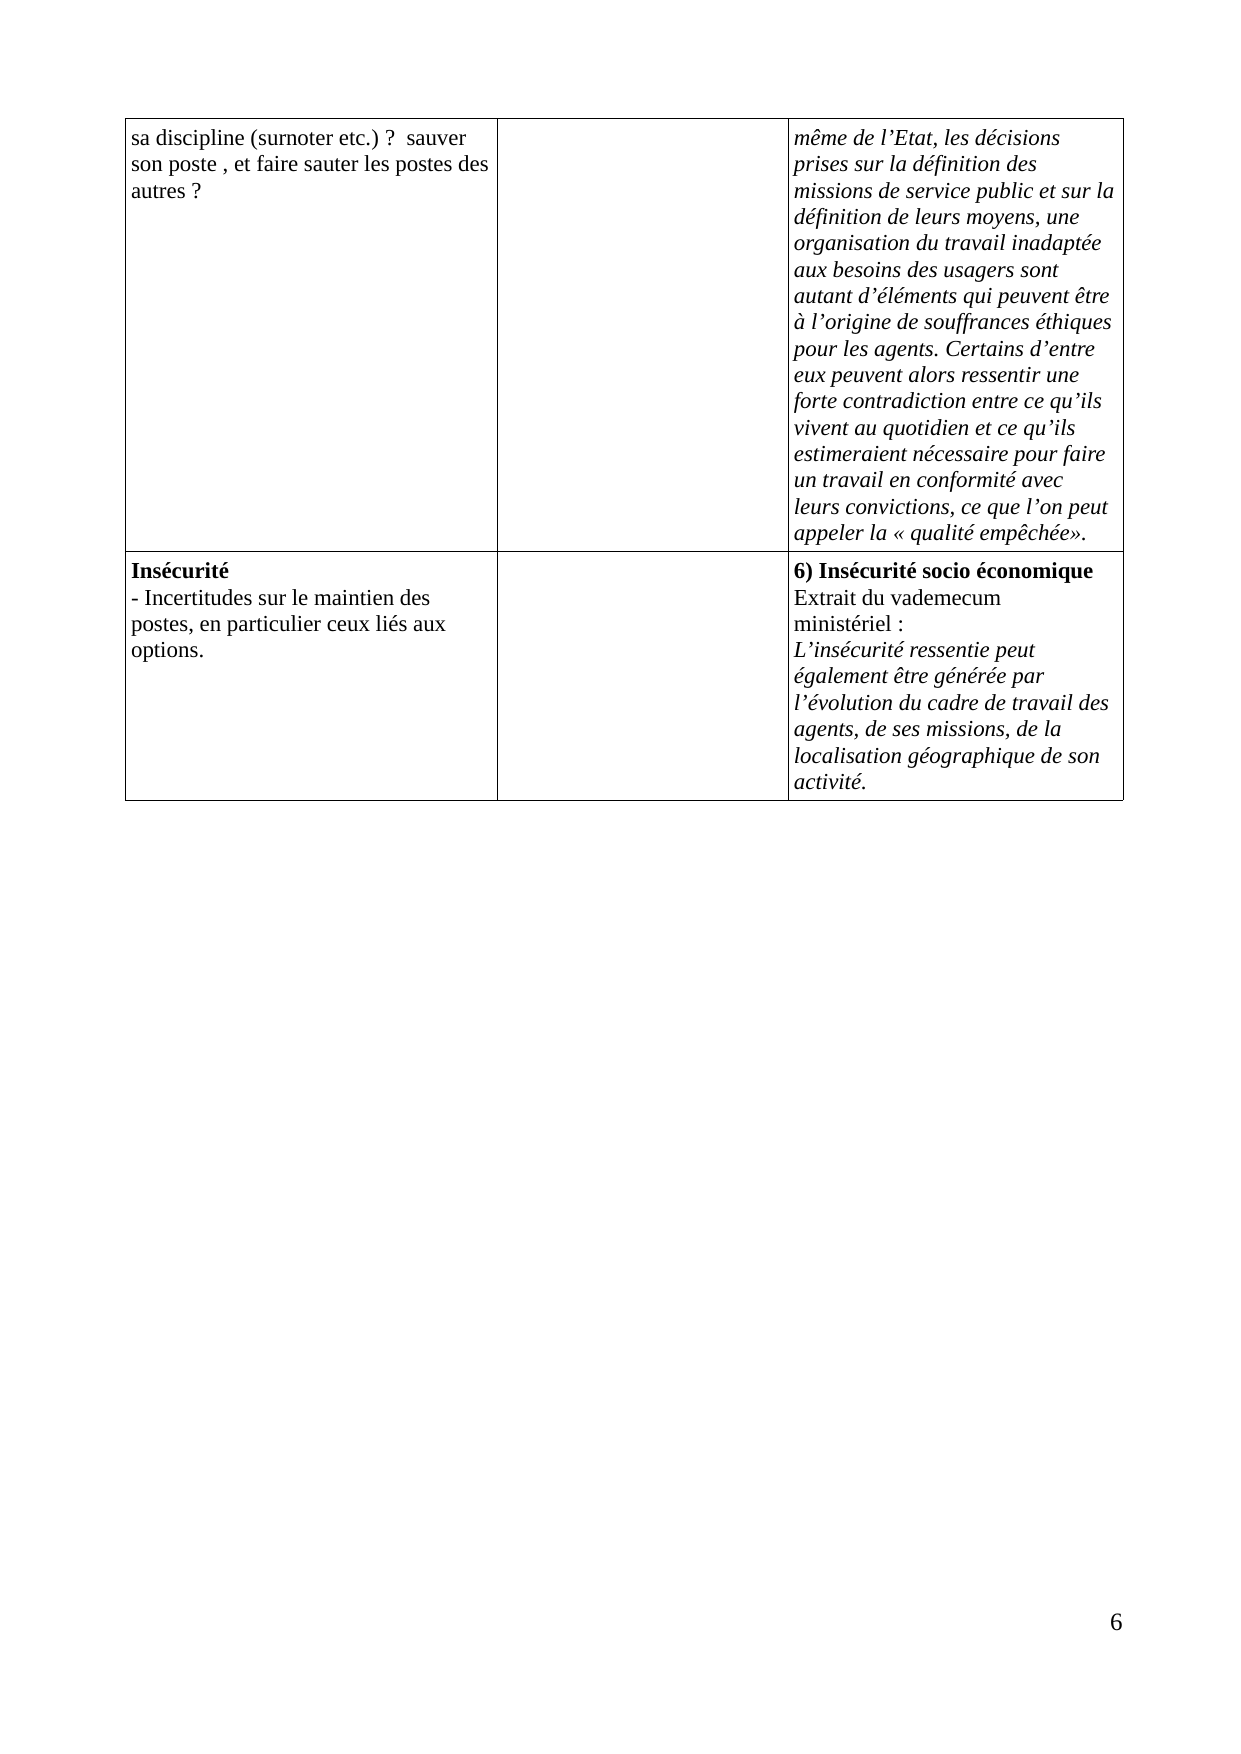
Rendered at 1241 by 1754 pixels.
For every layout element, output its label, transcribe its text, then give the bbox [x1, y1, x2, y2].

table_cell même de l’Etat, les décisions prises sur la définition des missions de service public et sur la définition de leurs moyens, une organisation du travail inadaptée aux besoins des usagers sont autant d’éléments qui peuvent être à l’origine de souffrances éthiques pour les agents. Certains d’entre eux peuvent alors ressentir une forte contradiction entre ce qu’ils vivent au quotidien et ce qu’ils estimeraient nécessaire pour faire un travail en conformité avec leurs convictions, ce que l’on peut appeler la « qualité empêchée». [789, 119, 1123, 551]
table_cell Insécurité - Incertitudes sur le maintien des postes, en particulier ceux liés aux options. [126, 552, 497, 800]
table_cell [498, 552, 788, 800]
table_cell 6) Insécurité socio économique Extrait du vademecum ministériel : L’insécurité ressentie peut également être générée par l’évolution du cadre de travail des agents, de ses missions, de la localisation géographique de son activité. [789, 552, 1123, 800]
table_cell [498, 119, 788, 551]
table_cell sa discipline (surnoter etc.) ? sauver son poste , et faire sauter les postes des autres ? [126, 119, 497, 551]
